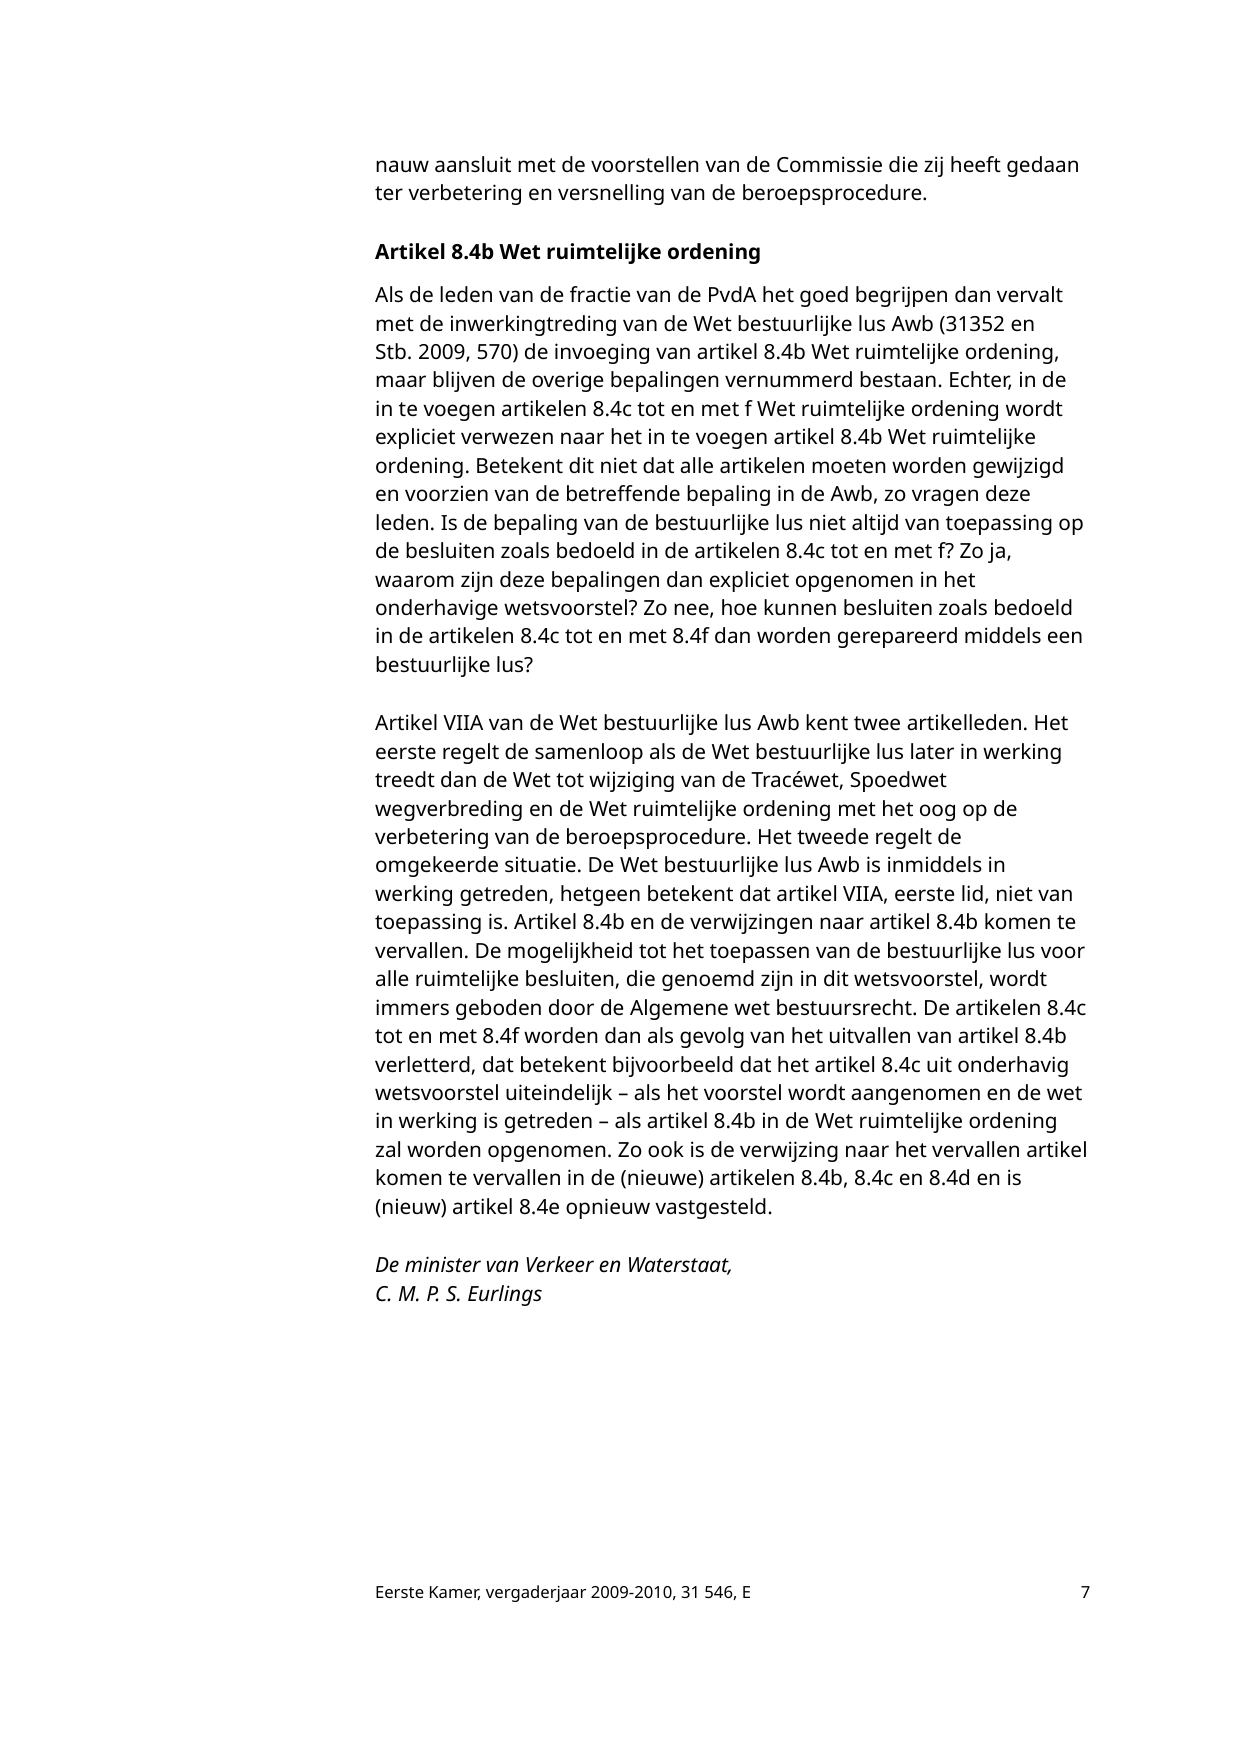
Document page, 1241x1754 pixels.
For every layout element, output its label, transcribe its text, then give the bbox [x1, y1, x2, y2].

text nauw aansluit met de voorstellen van de Commissie die zij heeft gedaan ter verbetering en versnelling van de beroepsprocedure. [375, 150, 1090, 207]
text De minister van Verkeer en Waterstaat, [375, 1250, 1090, 1279]
text C. M. P. S. Eurlings [375, 1279, 1090, 1307]
text Artikel VIIA van de Wet bestuurlijke lus Awb kent twee artikelleden. Het eerste regelt de samenloop als de Wet bestuurlijke lus later in werking treedt dan de Wet tot wijziging van de Tracéwet, Spoedwet wegverbreding en de Wet ruimtelijke ordening met het oog op de verbetering van de beroepsprocedure. Het tweede regelt de omgekeerde situatie. De Wet bestuurlijke lus Awb is inmiddels in werking getreden, hetgeen betekent dat artikel VIIA, eerste lid, niet van toepassing is. Artikel 8.4b en de verwijzingen naar artikel 8.4b komen te vervallen. De mogelijkheid tot het toepassen van de bestuurlijke lus voor alle ruimtelijke besluiten, die genoemd zijn in dit wetsvoorstel, wordt immers geboden door de Algemene wet bestuursrecht. De artikelen 8.4c tot en met 8.4f worden dan als gevolg van het uitvallen van artikel 8.4b verletterd, dat betekent bijvoorbeeld dat het artikel 8.4c uit onderhavig wetsvoorstel uiteindelijk – als het voorstel wordt aangenomen en de wet in werking is getreden – als artikel 8.4b in de Wet ruimtelijke ordening zal worden opgenomen. Zo ook is de verwijzing naar het vervallen artikel komen te vervallen in de (nieuwe) artikelen 8.4b, 8.4c en 8.4d en is (nieuw) artikel 8.4e opnieuw vastgesteld. [375, 708, 1090, 1220]
text Artikel 8.4b Wet ruimtelijke ordening [375, 237, 1090, 265]
text Als de leden van de fractie van de PvdA het goed begrijpen dan vervalt met de inwerkingtreding van de Wet bestuurlijke lus Awb (31352 en Stb. 2009, 570) de invoeging van artikel 8.4b Wet ruimtelijke ordening, maar blijven de overige bepalingen vernummerd bestaan. Echter, in de in te voegen artikelen 8.4c tot en met f Wet ruimtelijke ordening wordt expliciet verwezen naar het in te voegen artikel 8.4b Wet ruimtelijke ordening. Betekent dit niet dat alle artikelen moeten worden gewijzigd en voorzien van de betreffende bepaling in de Awb, zo vragen deze leden. Is de bepaling van de bestuurlijke lus niet altijd van toepassing op de besluiten zoals bedoeld in de artikelen 8.4c tot en met f? Zo ja, waarom zijn deze bepalingen dan expliciet opgenomen in het onderhavige wetsvoorstel? Zo nee, hoe kunnen besluiten zoals bedoeld in de artikelen 8.4c tot en met 8.4f dan worden gerepareerd middels een bestuurlijke lus? [375, 280, 1090, 678]
